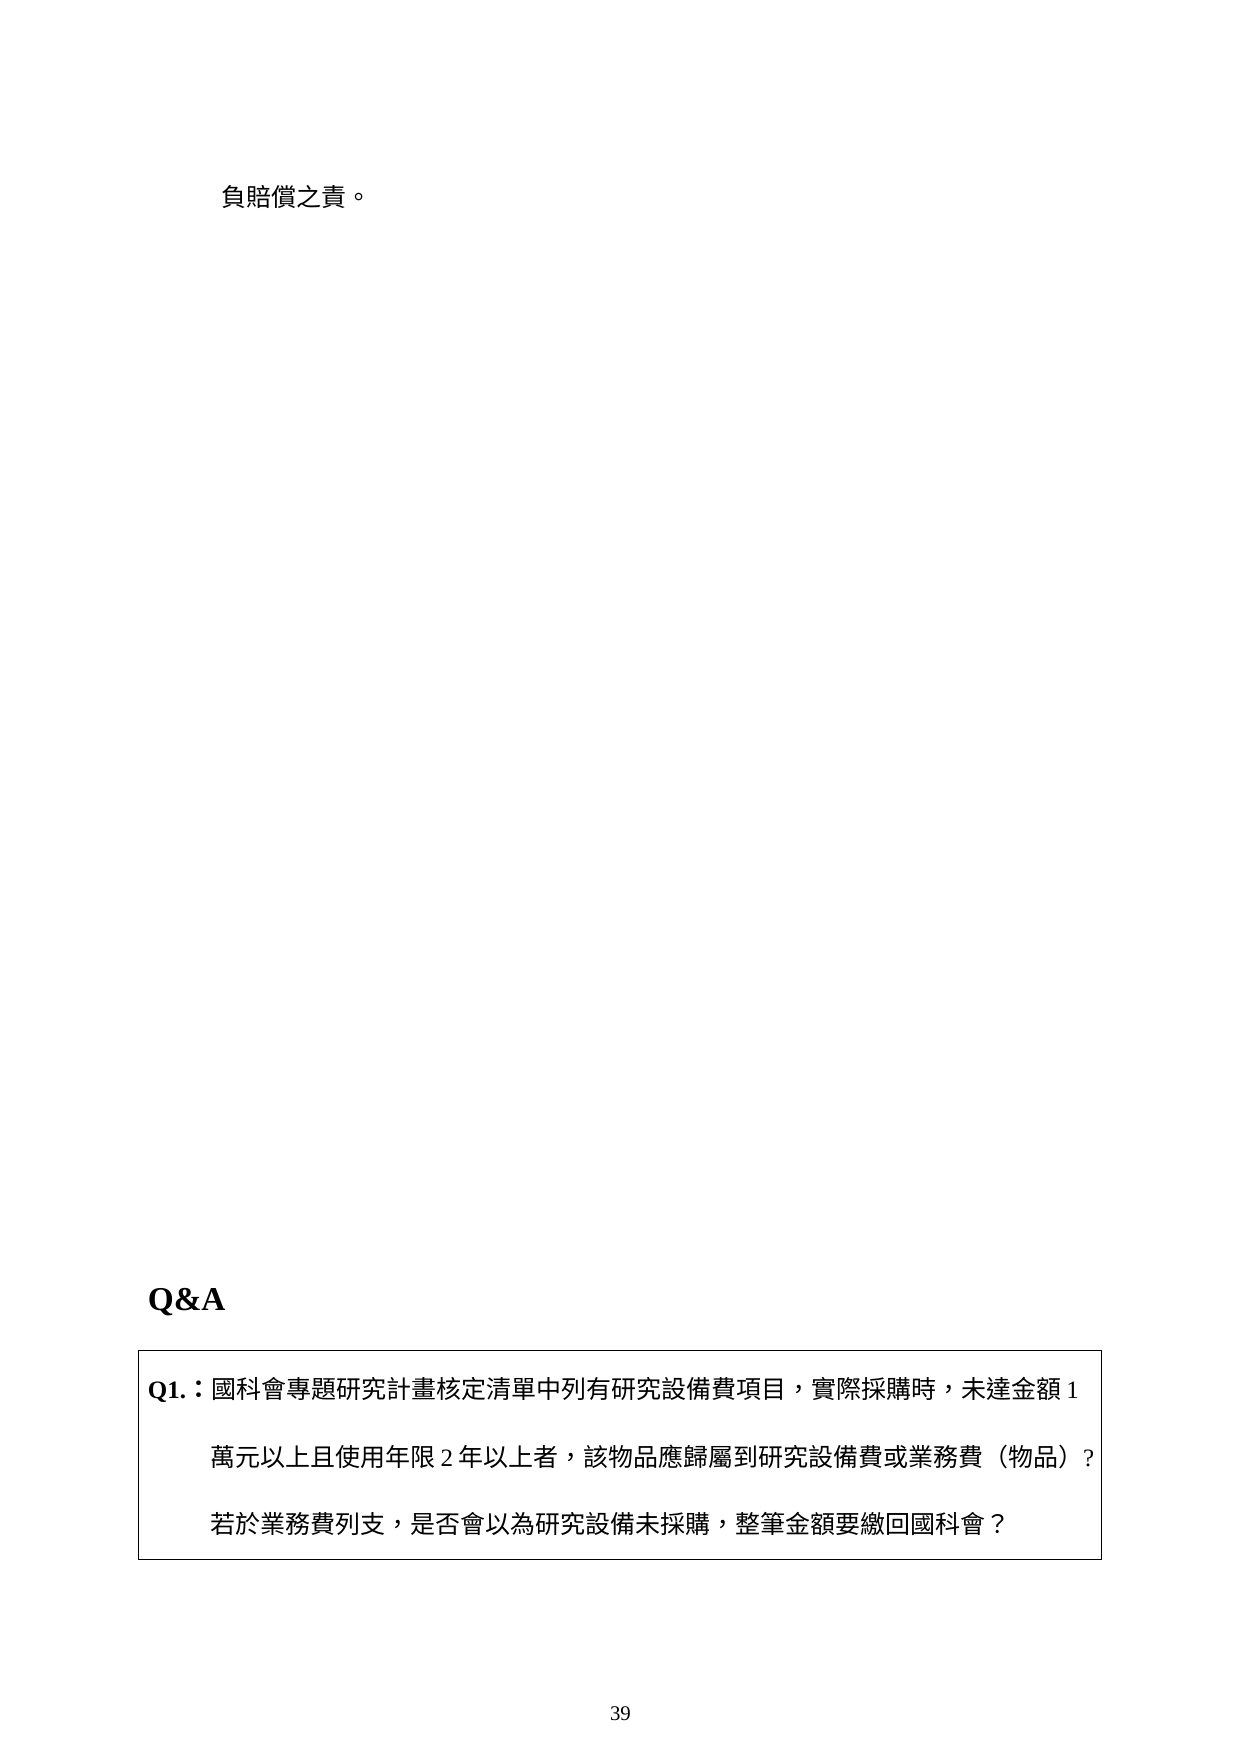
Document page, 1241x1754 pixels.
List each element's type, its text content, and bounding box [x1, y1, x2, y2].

text 負賠償之責。 [148, 162, 1092, 229]
text Q&A [148, 1265, 1092, 1333]
text Q1.：國科會專題研究計畫核定清單中列有研究設備費項目，實際採購時，未達金額1萬元以上且使用年限2年以上者，該物品應歸屬到研究設備費或業務費（物品）?若於業務費列支，是否會以為研究設備未採購，整筆金額要繳回國科會？ [139, 1351, 1101, 1559]
